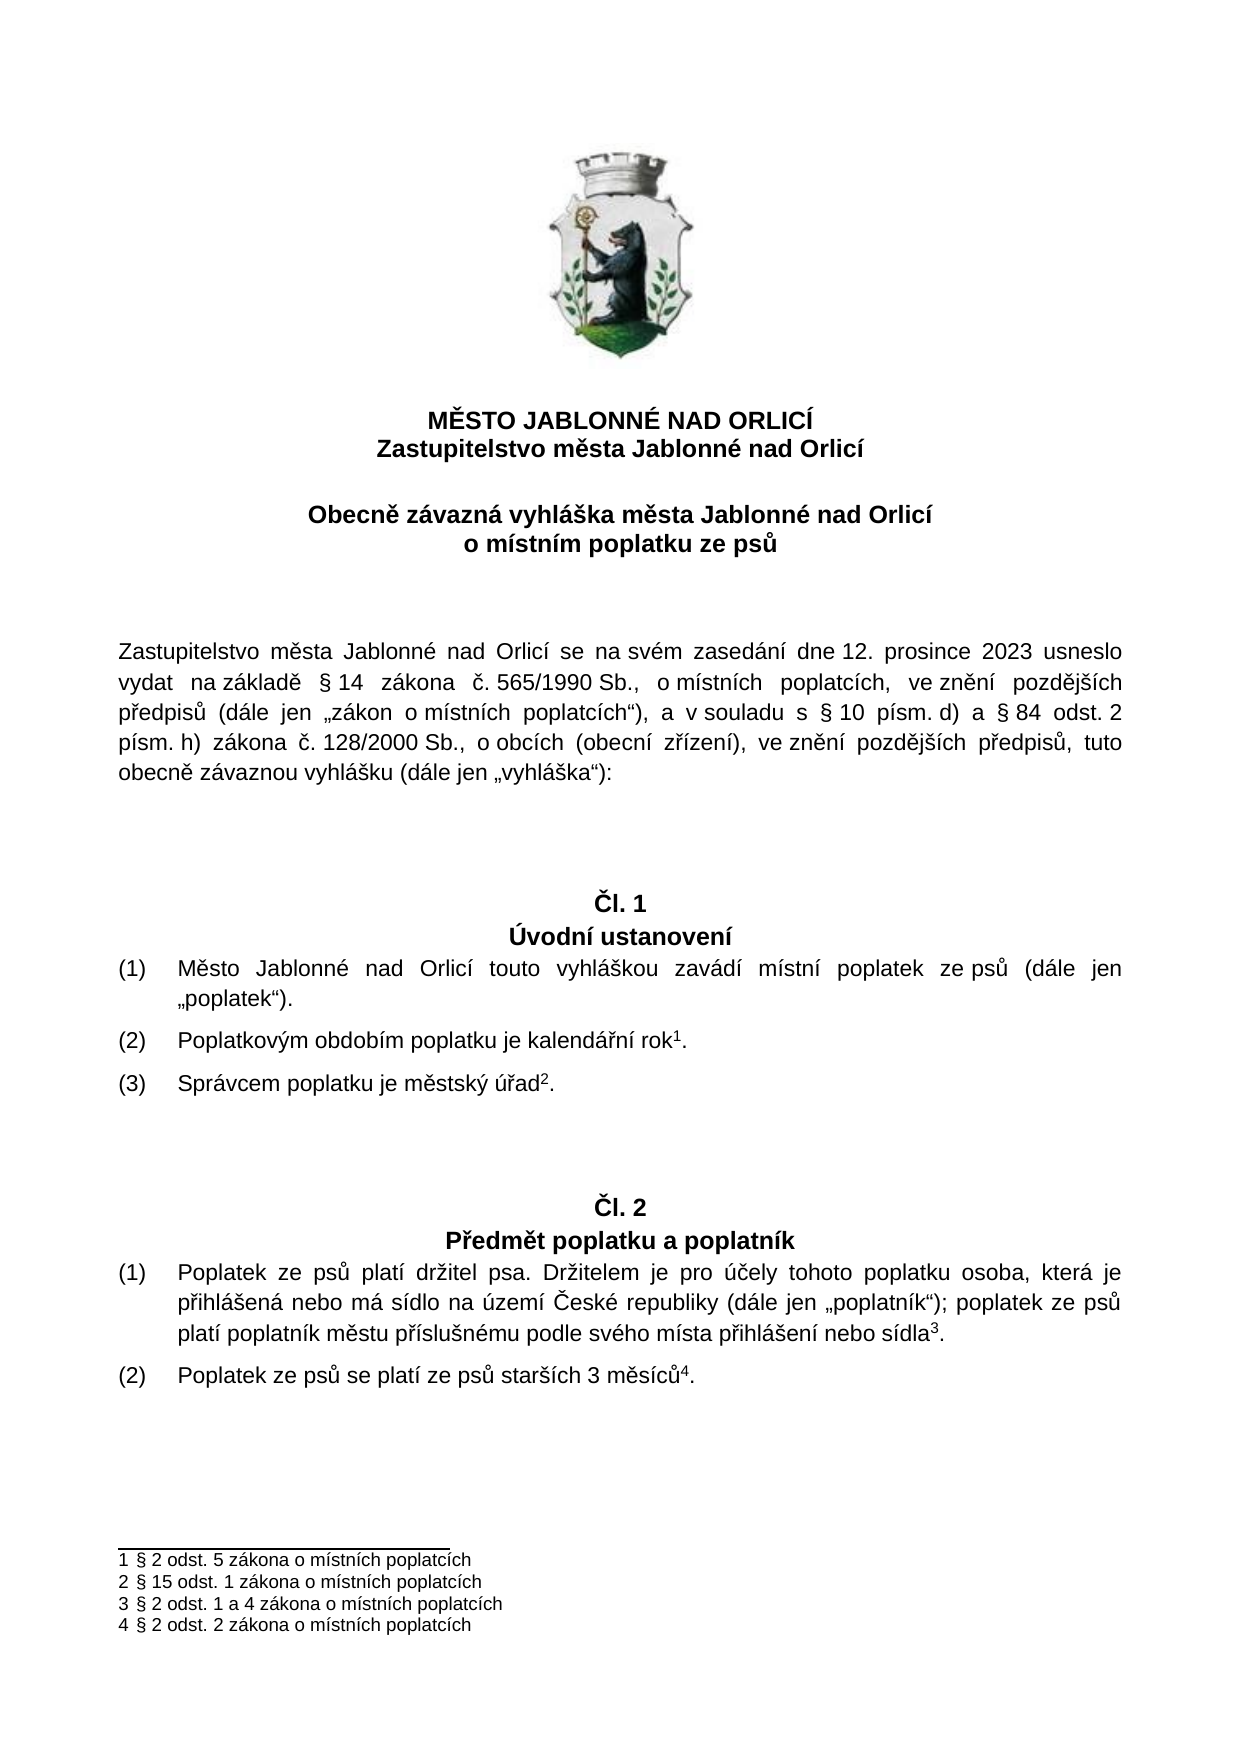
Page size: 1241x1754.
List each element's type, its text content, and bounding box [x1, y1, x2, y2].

list § 2 odst. 2 zákona o místních poplatcích [118, 1614, 1122, 1635]
list § 2 odst. 1 a 4 zákona o místních poplatcích [118, 1592, 1122, 1614]
subtitle Obecně závazná vyhláška města Jablonné nad Orlicí o místním poplatku ze psů [118, 500, 1122, 558]
list Poplatkovým obdobím poplatku je kalendářní rok. [118, 1027, 1122, 1054]
list § 2 odst. 5 zákona o místních poplatcích [118, 1549, 1122, 1571]
text Zastupitelstvo města Jablonné nad Orlicí se na svém zasedání dne 12. prosince 2023 usneslo vydat na základě § 14 zákona č. 565/1990 Sb., o místních poplatcích, ve znění pozdějších předpisů (dále jen „zákon o místních poplatcích“), a v souladu s § 10 písm. d) a § 84 odst. 2 písm. h) zákona č. 128/2000 Sb., o obcích (obecní zřízení), ve znění pozdějších předpisů, tuto obecně závaznou vyhlášku (dále jen „vyhláška“): [118, 638, 1122, 786]
subtitle Čl. 2 Předmět poplatku a poplatník [118, 1193, 1122, 1255]
list Poplatek ze psů se platí ze psů starších 3 měsíců. [118, 1362, 1122, 1389]
text MĚSTO JABLONNÉ NAD ORLICÍ Zastupitelstvo města Jablonné nad Orlicí [118, 406, 1122, 463]
list Město Jablonné nad Orlicí touto vyhláškou zavádí místní poplatek ze psů (dále jen „poplatek“). [118, 954, 1122, 1011]
list Správcem poplatku je městský úřad. [118, 1070, 1122, 1097]
subtitle Čl. 1 Úvodní ustanovení [118, 888, 1122, 950]
list Poplatek ze psů platí držitel psa. Držitelem je pro účely tohoto poplatku osoba, která je přihlášená nebo má sídlo na území České republiky (dále jen „poplatník“); poplatek ze psů platí poplatník městu příslušnému podle svého místa přihlášení nebo sídla. [118, 1259, 1122, 1346]
list § 15 odst. 1 zákona o místních poplatcích [118, 1571, 1122, 1592]
